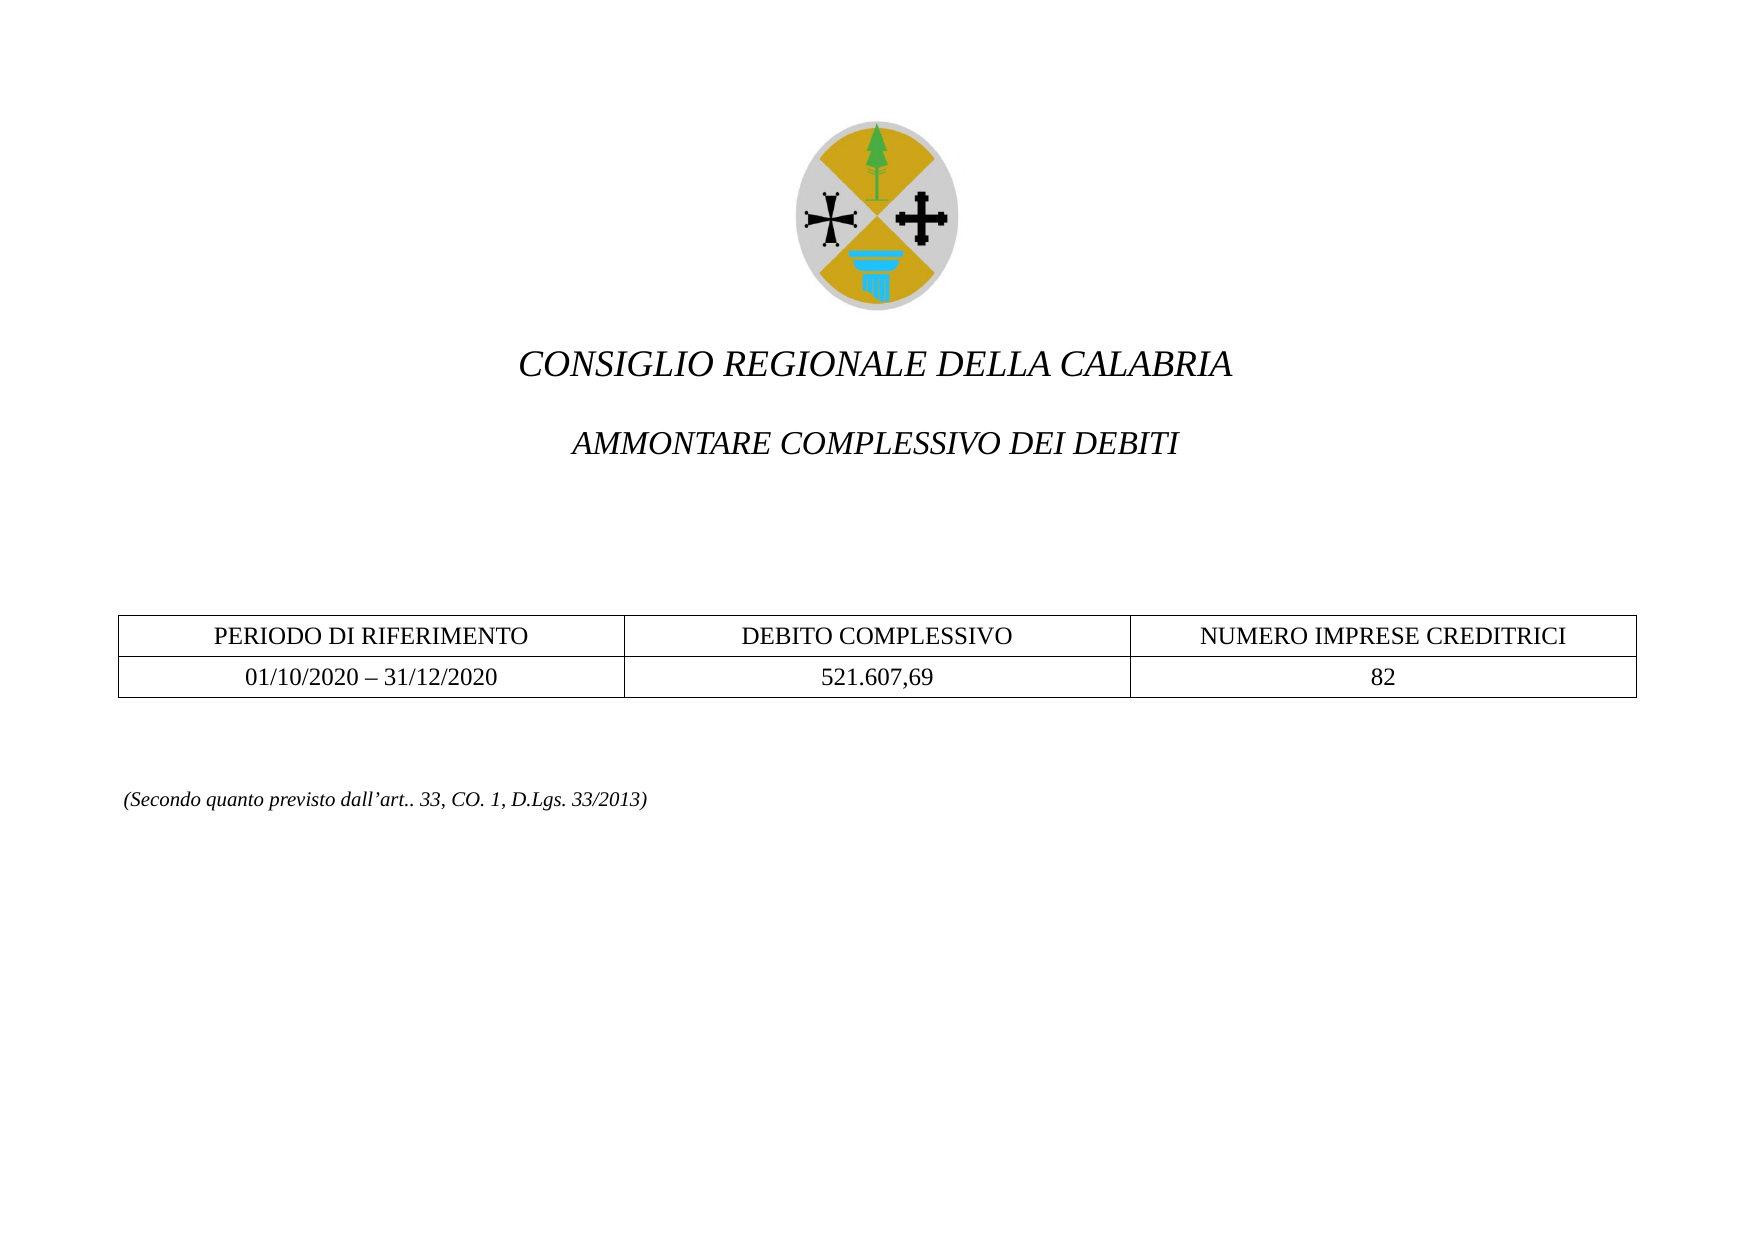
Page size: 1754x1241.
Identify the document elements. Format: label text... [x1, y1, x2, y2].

text CONSIGLIO REGIONALE DELLA CALABRIA [118, 342, 1636, 385]
table_header DEBITO COMPLESSIVO [625, 616, 1130, 656]
table_header [108, 765, 498, 786]
text AMMONTARE COMPLESSIVO DEI DEBITI [118, 423, 1636, 462]
table_cell 521.607,69 [625, 657, 1130, 696]
text (Secondo quanto previsto dall’art.. 33, CO. 1, D.Lgs. 33/2013) [118, 787, 1636, 811]
table_header PERIODO DI RIFERIMENTO [119, 616, 624, 656]
table_header NUMERO IMPRESE CREDITRICI [1131, 616, 1636, 656]
table_cell 82 [1131, 657, 1636, 696]
table_cell 01/10/2020 – 31/12/2020 [119, 657, 624, 696]
